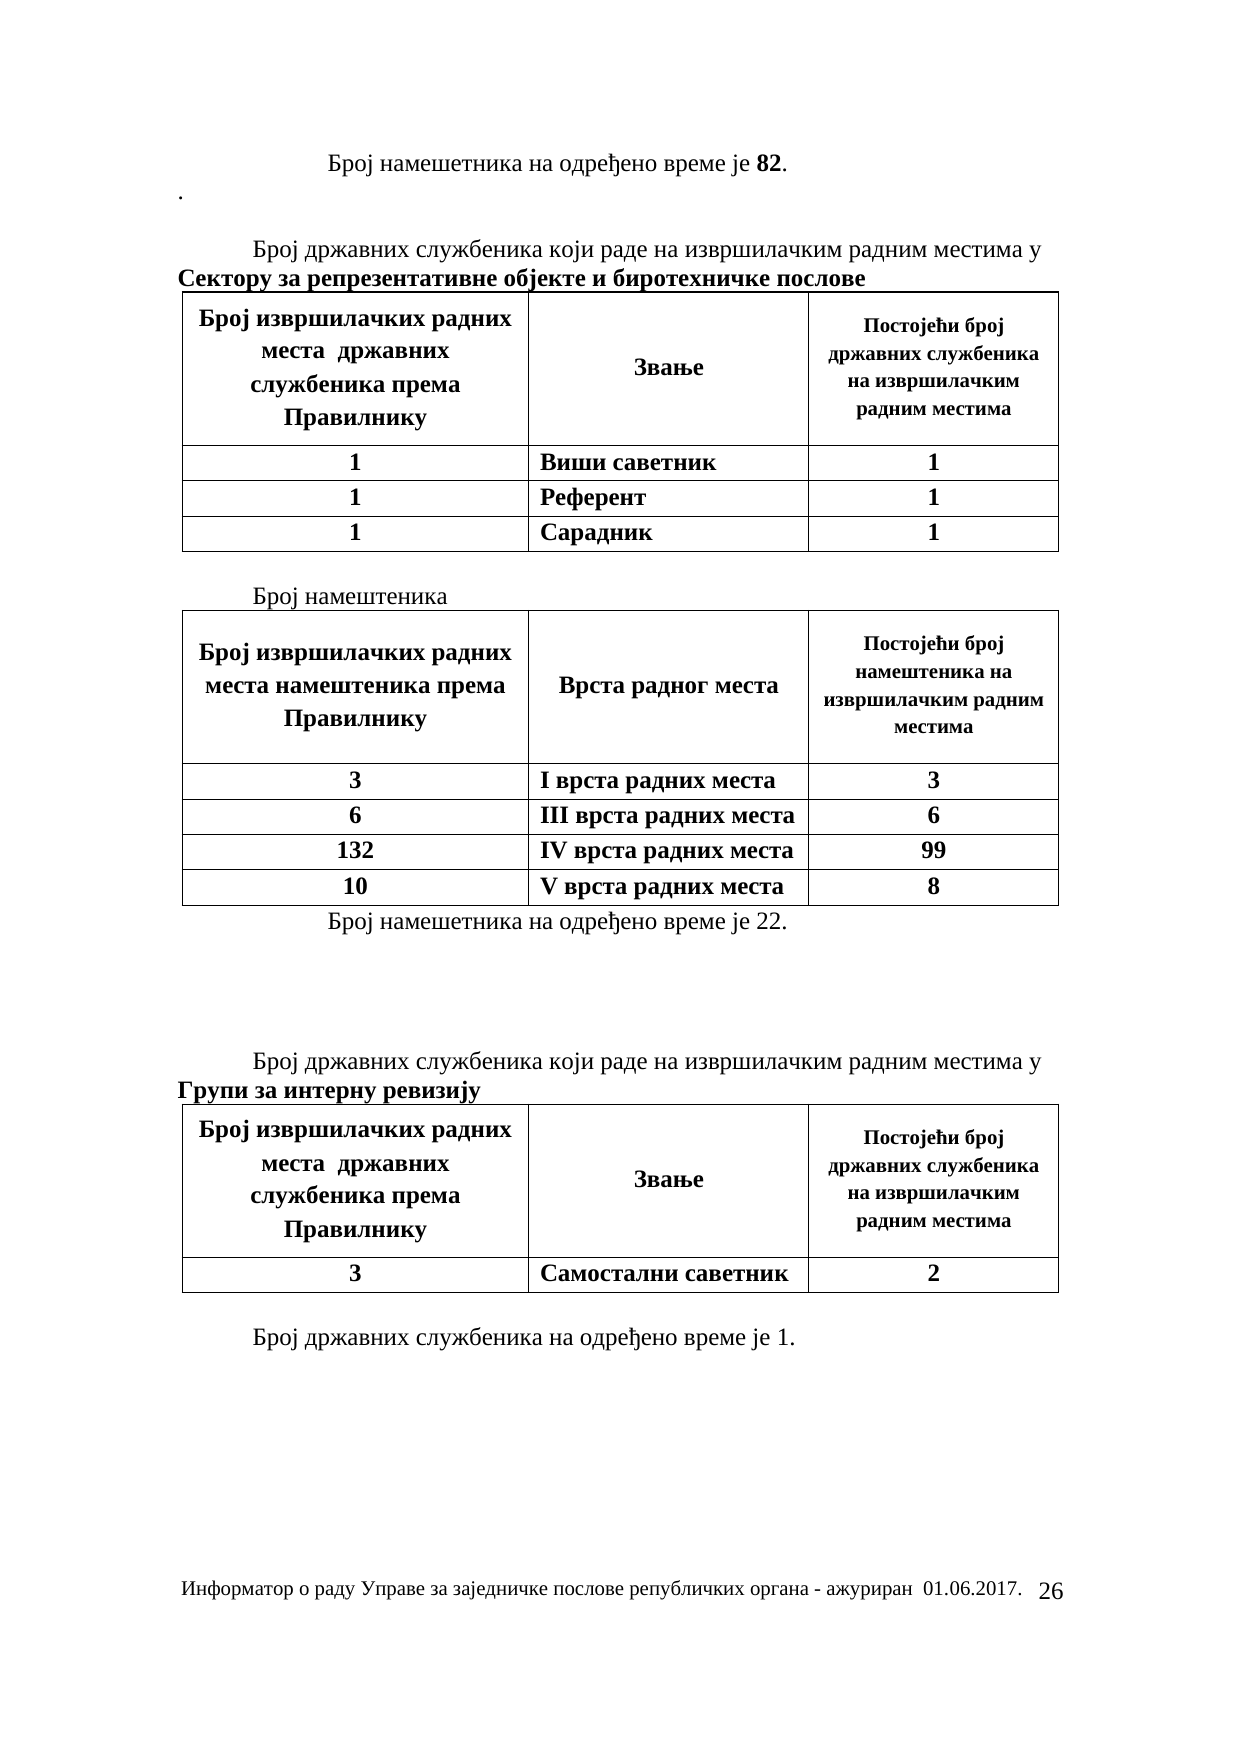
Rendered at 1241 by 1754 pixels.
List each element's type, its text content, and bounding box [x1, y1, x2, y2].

table_cell 3 [183, 764, 528, 798]
text Број државних службеника на одређено време је 1. [177, 1322, 1063, 1351]
table_header Звање [529, 1105, 808, 1257]
table_cell 6 [183, 800, 528, 834]
table_cell Референт [529, 481, 808, 516]
text Број намештеника [177, 581, 1063, 610]
table_header Постојећи број државних службеника на извршилачким радним местима [809, 293, 1058, 445]
text Број намешетника на одређено време је 22. [177, 906, 1063, 934]
text Број државних службеника који раде на извршилачким радним местима у [177, 234, 1063, 263]
table_cell 1 [809, 481, 1058, 516]
table_cell 10 [183, 870, 528, 905]
table_header Врста радног места [529, 611, 808, 763]
table_cell 2 [809, 1258, 1058, 1292]
table_header Постојећи број државних службеника на извршилачким радним местима [809, 1105, 1058, 1257]
table_cell 1 [183, 481, 528, 516]
table_cell 99 [809, 835, 1058, 869]
table_header Постојећи број намештеника на извршилачким радним местима [809, 611, 1058, 763]
table_cell 1 [809, 446, 1058, 480]
table_cell 132 [183, 835, 528, 869]
table_cell Виши саветник [529, 446, 808, 480]
table_cell 3 [183, 1258, 528, 1292]
table_cell I врста радних места [529, 764, 808, 798]
text Број намешетника на одређено време је 82. [177, 148, 1063, 176]
table_header Број извршилачких радних места државних службеника према Правилнику [183, 293, 528, 445]
text Групи за интерну ревизију [177, 1075, 1063, 1103]
table_cell Самостални саветник [529, 1258, 808, 1292]
table_cell 6 [809, 800, 1058, 834]
text Сектору за репрезентативне објекте и биротехничке послове [177, 263, 1063, 291]
text Број државних службеника који раде на извршилачким радним местима у [177, 1046, 1063, 1075]
table_cell 1 [183, 517, 528, 551]
table_cell Сарадник [529, 517, 808, 551]
table_header Звање [529, 293, 808, 445]
table_cell III врста радних места [529, 800, 808, 834]
table_header Број извршилачких радних места намештеника према Правилнику [183, 611, 528, 763]
table_header Број извршилачких радних места државних службеника према Правилнику [183, 1105, 528, 1257]
text . [177, 176, 1063, 205]
table_cell 1 [809, 517, 1058, 551]
table_cell 3 [809, 764, 1058, 798]
table_cell 8 [809, 870, 1058, 905]
table_cell 1 [183, 446, 528, 480]
table_cell IV врста радних места [529, 835, 808, 869]
table_cell V врста радних места [529, 870, 808, 905]
